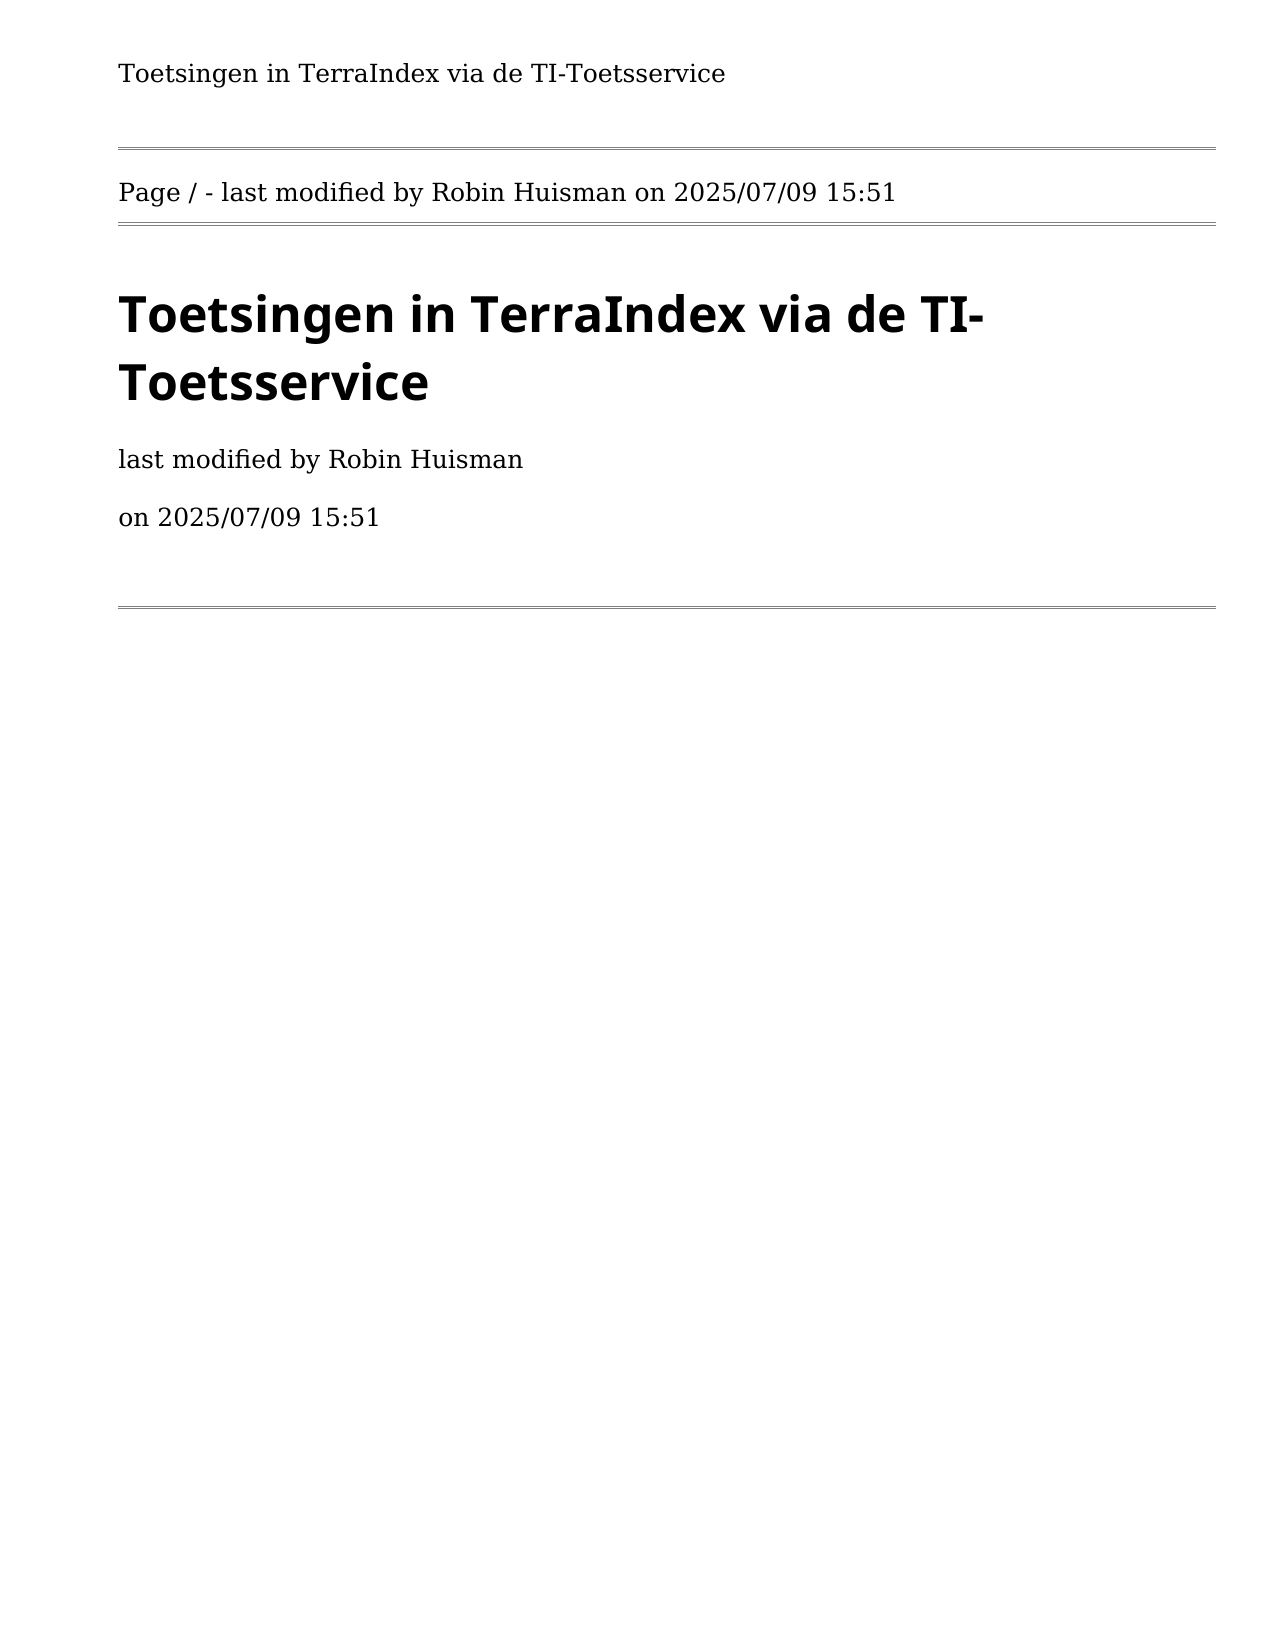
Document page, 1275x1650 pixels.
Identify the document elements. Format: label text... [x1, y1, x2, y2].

subtitle Toetsingen in TerraIndex via de TI-Toetsservice [118, 279, 1216, 415]
text on 2025/07/09 15:51 [118, 503, 1216, 533]
text Toetsingen in TerraIndex via de TI-Toetsservice [118, 59, 1216, 88]
text Page / - last modified by Robin Huisman on 2025/07/09 15:51 [118, 179, 1216, 208]
text last modified by Robin Huisman [118, 445, 1216, 474]
